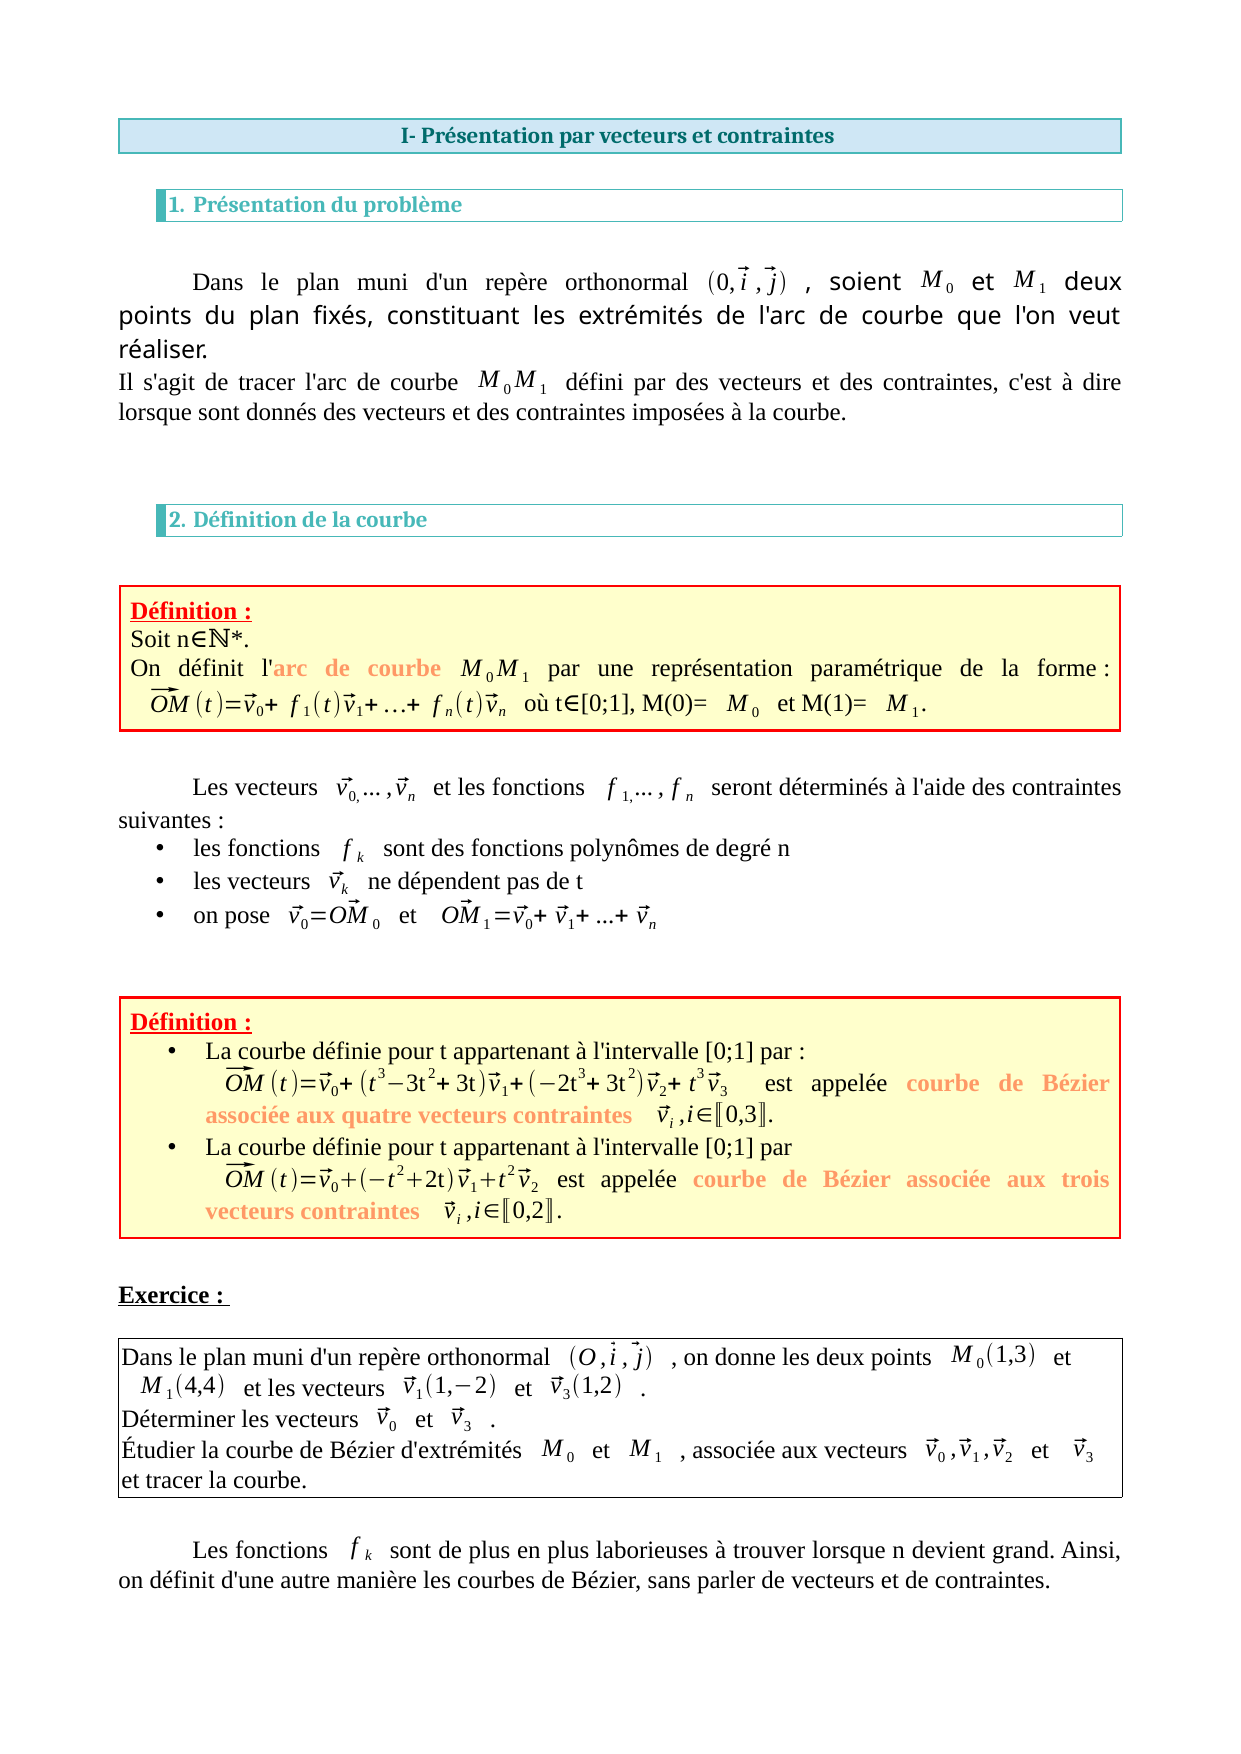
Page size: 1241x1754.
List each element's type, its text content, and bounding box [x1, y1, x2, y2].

list est appelée courbe de Bézier associée aux quatre vecteurs contraintes [168, 1065, 1110, 1132]
text Définition : [130, 596, 1110, 624]
text Il s'agit de tracer l'arc de courbedéfini par des vecteurs et des contraintes, c'est à dire lorsque sont donnés des vecteurs et des contraintes imposées à la courbe. [118, 366, 1122, 426]
list Définition de la courbe [166, 505, 1122, 536]
list La courbe définie pour t appartenant à l'intervalle [0;1] par : [168, 1036, 1110, 1065]
list les vecteursne dépendent pas de t [156, 866, 1122, 898]
text Définition : [130, 1007, 1110, 1036]
text Étudier la courbe de Bézier d'extrémitéset, associée aux vecteurset et tracer la courbe. [119, 1431, 1122, 1497]
text Dans le plan muni d'un repère orthonormal, soientetdeux points du plan fixés, constituant les extrémités de l'arc de courbe que l'on veut réaliser. [118, 264, 1122, 366]
text I- Présentation par vecteurs et contraintes [120, 120, 1120, 152]
text Dans le plan muni d'un repère orthonormal, on donne les deux pointsetet les vecteurset. [119, 1339, 1122, 1400]
list Présentation du problème [166, 190, 1122, 221]
text On définit l'arc de courbepar une représentation paramétrique de la forme :où t∈[0;1], M(0)=et M(1)= [130, 653, 1110, 721]
text Déterminer les vecteurset. [119, 1400, 1122, 1431]
list La courbe définie pour t appartenant à l'intervalle [0;1] par [168, 1132, 1110, 1161]
text Soit n∈ℕ*. [130, 624, 1110, 653]
list on poseet [156, 898, 1122, 933]
text Les vecteurset les fonctionsseront déterminés à l'aide des contraintes suivantes : [118, 772, 1122, 833]
list est appelée courbe de Bézier associée aux trois vecteurs contraintes [168, 1161, 1110, 1228]
text Exercice : [118, 1280, 1122, 1309]
text Les fonctionssont de plus en plus laborieuses à trouver lorsque n devient grand. Ainsi, on définit d'une autre manière les courbes de Bézier, sans parler de vecteurs et de contraintes. [118, 1531, 1122, 1594]
list les fonctionssont des fonctions polynômes de degré n [156, 833, 1122, 866]
